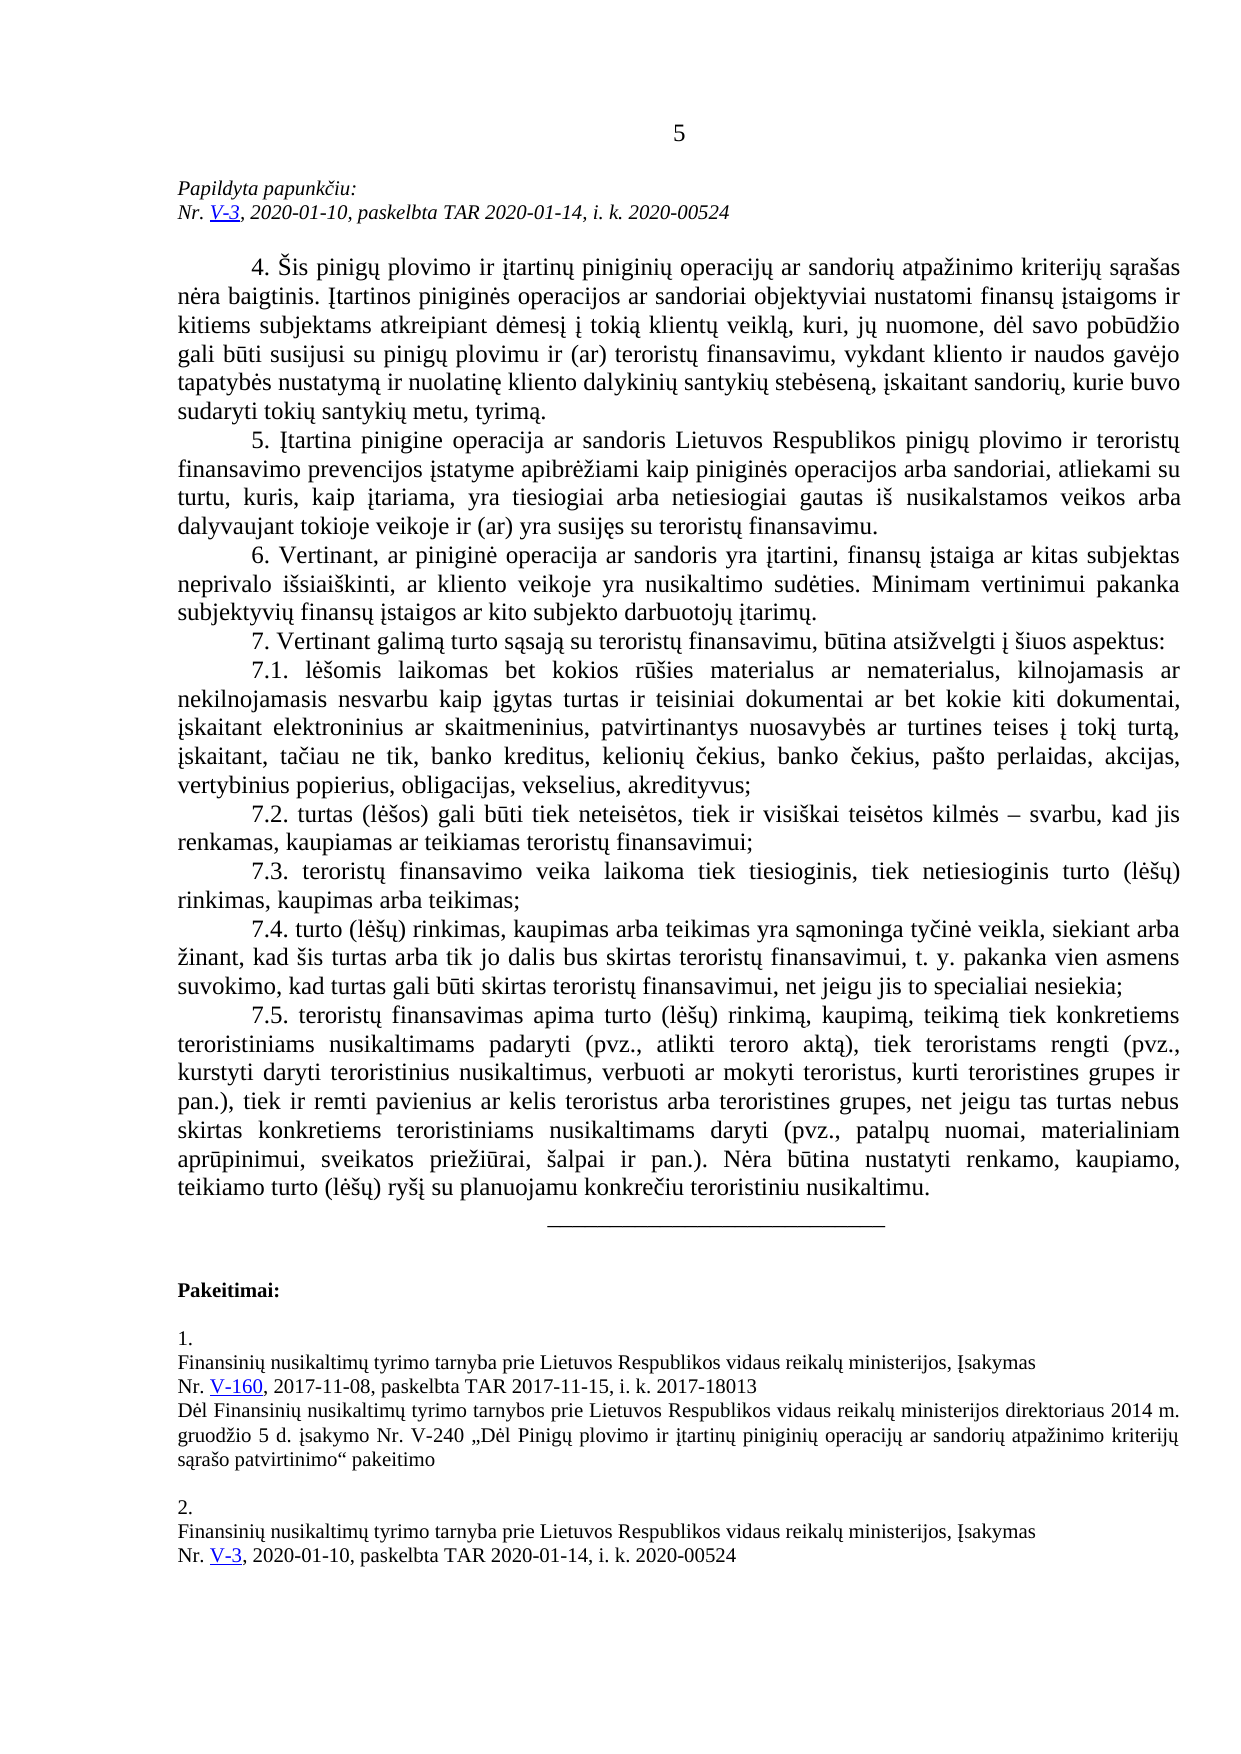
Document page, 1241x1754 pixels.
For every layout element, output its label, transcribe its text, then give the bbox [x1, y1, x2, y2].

text 7.5. teroristų finansavimas apima turto (lėšų) rinkimą, kaupimą, teikimą tiek konkretiems teroristiniams nusikaltimams padaryti (pvz., atlikti teroro aktą), tiek teroristams rengti (pvz., kurstyti daryti teroristinius nusikaltimus, verbuoti ar mokyti teroristus, kurti teroristines grupes ir pan.), tiek ir remti pavienius ar kelis teroristus arba teroristines grupes, net jeigu tas turtas nebus skirtas konkretiems teroristiniams nusikaltimams daryti (pvz., patalpų nuomai, materialiniam aprūpinimui, sveikatos priežiūrai, šalpai ir pan.). Nėra būtina nustatyti renkamo, kaupiamo, teikiamo turto (lėšų) ryšį su planuojamu konkrečiu teroristiniu nusikaltimu. [177, 1000, 1181, 1201]
text Nr. V-3, 2020-01-10, paskelbta TAR 2020-01-14, i. k. 2020-00524 [177, 200, 1181, 224]
text 7.3. teroristų finansavimo veika laikoma tiek tiesioginis, tiek netiesioginis turto (lėšų) rinkimas, kaupimas arba teikimas; [177, 856, 1181, 914]
text 7.1. lėšomis laikomas bet kokios rūšies materialus ar nematerialus, kilnojamasis ar nekilnojamasis nesvarbu kaip įgytas turtas ir teisiniai dokumentai ar bet kokie kiti dokumentai, įskaitant elektroninius ar skaitmeninius, patvirtinantys nuosavybės ar turtines teises į tokį turtą, įskaitant, tačiau ne tik, banko kreditus, kelionių čekius, banko čekius, pašto perlaidas, akcijas, vertybinius popierius, obligacijas, vekselius, akredityvus; [177, 655, 1181, 799]
text 5. Įtartina pinigine operacija ar sandoris Lietuvos Respublikos pinigų plovimo ir teroristų finansavimo prevencijos įstatyme apibrėžiami kaip piniginės operacijos arba sandoriai, atliekami su turtu, kuris, kaip įtariama, yra tiesiogiai arba netiesiogiai gautas iš nusikalstamos veikos arba dalyvaujant tokioje veikoje ir (ar) yra susijęs su teroristų finansavimu. [177, 425, 1181, 540]
text 6. Vertinant, ar piniginė operacija ar sandoris yra įtartini, finansų įstaiga ar kitas subjektas neprivalo išsiaiškinti, ar kliento veikoje yra nusikaltimo sudėties. Minimam vertinimui pakanka subjektyvių finansų įstaigos ar kito subjekto darbuotojų įtarimų. [177, 540, 1181, 626]
text Nr. V-3, 2020-01-10, paskelbta TAR 2020-01-14, i. k. 2020-00524 [177, 1543, 1181, 1567]
text Finansinių nusikaltimų tyrimo tarnyba prie Lietuvos Respublikos vidaus reikalų ministerijos, Įsakymas [177, 1350, 1181, 1374]
text 7.4. turto (lėšų) rinkimas, kaupimas arba teikimas yra sąmoninga tyčinė veikla, siekiant arba žinant, kad šis turtas arba tik jo dalis bus skirtas teroristų finansavimui, t. y. pakanka vien asmens suvokimo, kad turtas gali būti skirtas teroristų finansavimui, net jeigu jis to specialiai nesiekia; [177, 914, 1181, 1000]
text 1. [177, 1326, 1181, 1350]
text 4. Šis pinigų plovimo ir įtartinų piniginių operacijų ar sandorių atpažinimo kriterijų sąrašas nėra baigtinis. Įtartinos piniginės operacijos ar sandoriai objektyviai nustatomi finansų įstaigoms ir kitiems subjektams atkreipiant dėmesį į tokią klientų veiklą, kuri, jų nuomone, dėl savo pobūdžio gali būti susijusi su pinigų plovimu ir (ar) teroristų finansavimu, vykdant kliento ir naudos gavėjo tapatybės nustatymą ir nuolatinę kliento dalykinių santykių stebėseną, įskaitant sandorių, kurie buvo sudaryti tokių santykių metu, tyrimą. [177, 252, 1181, 425]
text Dėl Finansinių nusikaltimų tyrimo tarnybos prie Lietuvos Respublikos vidaus reikalų ministerijos direktoriaus 2014 m. gruodžio 5 d. įsakymo Nr. V-240 „Dėl Pinigų plovimo ir įtartinų piniginių operacijų ar sandorių atpažinimo kriterijų sąrašo patvirtinimo“ pakeitimo [177, 1398, 1181, 1471]
text Papildyta papunkčiu: [177, 176, 1181, 200]
text 7.2. turtas (lėšos) gali būti tiek neteisėtos, tiek ir visiškai teisėtos kilmės – svarbu, kad jis renkamas, kaupiamas ar teikiamas teroristų finansavimui; [177, 799, 1181, 856]
text Finansinių nusikaltimų tyrimo tarnyba prie Lietuvos Respublikos vidaus reikalų ministerijos, Įsakymas [177, 1519, 1181, 1543]
text 2. [177, 1495, 1181, 1519]
text 7. Vertinant galimą turto sąsają su teroristų finansavimu, būtina atsižvelgti į šiuos aspektus: [177, 626, 1181, 655]
text Nr. V-160, 2017-11-08, paskelbta TAR 2017-11-15, i. k. 2017-18013 [177, 1374, 1181, 1398]
text ___________________________ [177, 1201, 1181, 1230]
text Pakeitimai: [177, 1278, 1181, 1302]
